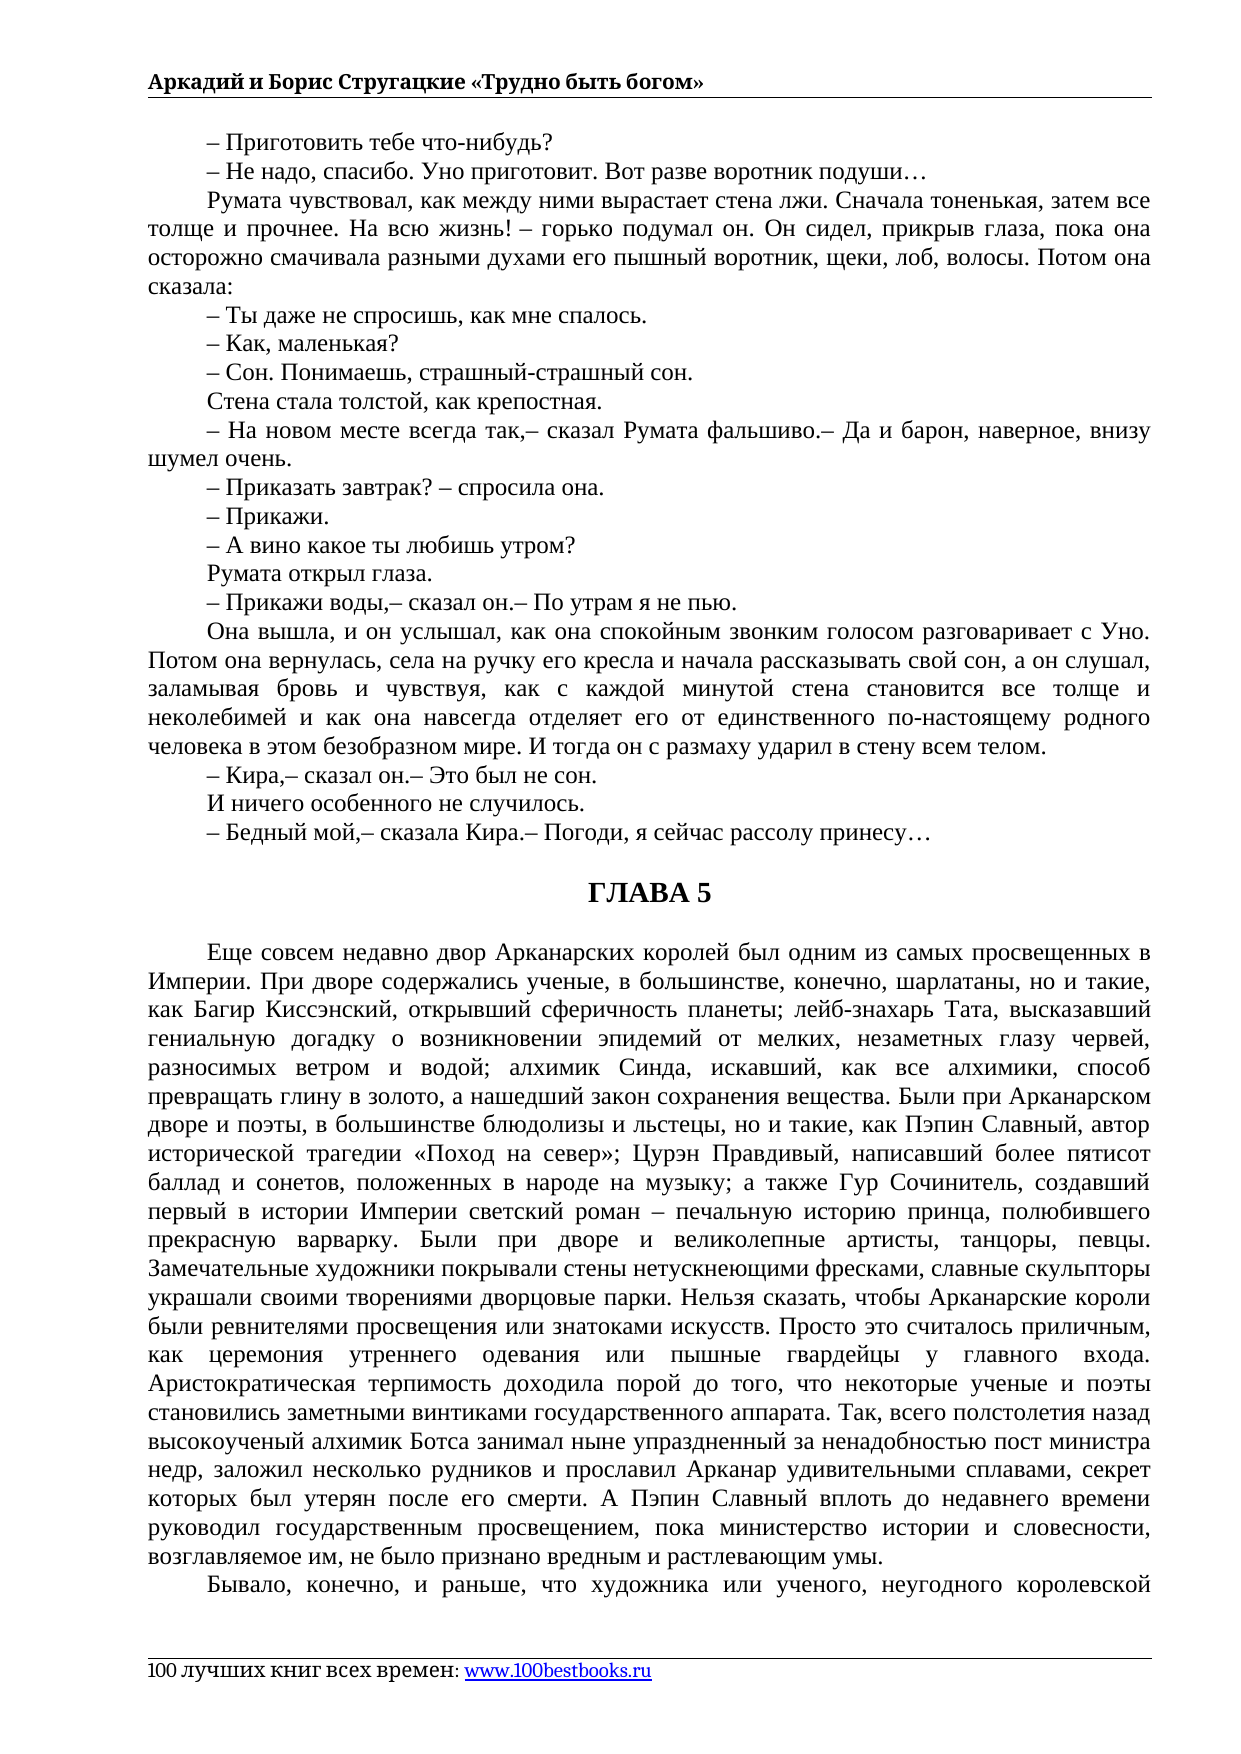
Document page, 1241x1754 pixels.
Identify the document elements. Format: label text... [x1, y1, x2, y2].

text – Прикажи. [148, 501, 1152, 530]
text – Ты даже не спросишь, как мне спалось. [148, 300, 1152, 328]
text – Прикажи воды,– сказал он.– По утрам я не пью. [148, 587, 1152, 616]
text И ничего особенного не случилось. [148, 788, 1152, 817]
text – Приказать завтрак? – спросила она. [148, 472, 1152, 501]
text Румата открыл глаза. [148, 558, 1152, 587]
text – А вино какое ты любишь утром? [148, 530, 1152, 558]
text – Кира,– сказал он.– Это был не сон. [148, 760, 1152, 788]
subtitle ГЛАВА 5 [148, 875, 1152, 908]
text Стена стала толстой, как крепостная. [148, 386, 1152, 415]
text – Приготовить тебе что-нибудь? [148, 127, 1152, 156]
text – Не надо, спасибо. Уно приготовит. Вот разве воротник подуши… [148, 156, 1152, 185]
text Румата чувствовал, как между ними вырастает стена лжи. Сначала тоненькая, затем все толще и прочнее. На всю жизнь! – горько подумал он. Он сидел, прикрыв глаза, пока она осторожно смачивала разными духами его пышный воротник, щеки, лоб, волосы. Потом она сказала: [148, 185, 1152, 300]
text Еще совсем недавно двор Арканарских королей был одним из самых просвещенных в Империи. При дворе содержались ученые, в большинстве, конечно, шарлатаны, но и такие, как Багир Киссэнский, открывший сферичность планеты; лейб-знахарь Тата, высказавший гениальную догадку о возникновении эпидемий от мелких, незаметных глазу червей, разносимых ветром и водой; алхимик Синда, искавший, как все алхимики, способ превращать глину в золото, а нашедший закон сохранения вещества. Были при Арканарском дворе и поэты, в большинстве блюдолизы и льстецы, но и такие, как Пэпин Славный, автор исторической трагедии «Поход на север»; Цурэн Правдивый, написавший более пятисот баллад и сонетов, положенных в народе на музыку; а также Гур Сочинитель, создавший первый в истории Империи светский роман – печальную историю принца, полюбившего прекрасную варварку. Были при дворе и великолепные артисты, танцоры, певцы. Замечательные художники покрывали стены нетускнеющими фресками, славные скульпторы украшали своими творениями дворцовые парки. Нельзя сказать, чтобы Арканарские короли были ревнителями просвещения или знатоками искусств. Просто это считалось приличным, как церемония утреннего одевания или пышные гвардейцы у главного входа. Аристократическая терпимость доходила порой до того, что некоторые ученые и поэты становились заметными винтиками государственного аппарата. Так, всего полстолетия назад высокоученый алхимик Ботса занимал ныне упраздненный за ненадобностью пост министра недр, заложил несколько рудников и прославил Арканар удивительными сплавами, секрет которых был утерян после его смерти. А Пэпин Славный вплоть до недавнего времени руководил государственным просвещением, пока министерство истории и словесности, возглавляемое им, не было признано вредным и растлевающим умы. [148, 937, 1152, 1569]
text Бывало, конечно, и раньше, что художника или ученого, неугодного королевской [148, 1569, 1152, 1598]
text Она вышла, и он услышал, как она спокойным звонким голосом разговаривает с Уно. Потом она вернулась, села на ручку его кресла и начала рассказывать свой сон, а он слушал, заламывая бровь и чувствуя, как с каждой минутой стена становится все толще и неколебимей и как она навсегда отделяет его от единственного по-настоящему родного человека в этом безобразном мире. И тогда он с размаху ударил в стену всем телом. [148, 616, 1152, 760]
text – Сон. Понимаешь, страшный-страшный сон. [148, 357, 1152, 386]
text – Как, маленькая? [148, 328, 1152, 357]
text – На новом месте всегда так,– сказал Румата фальшиво.– Да и барон, наверное, внизу шумел очень. [148, 415, 1152, 472]
text – Бедный мой,– сказала Кира.– Погоди, я сейчас рассолу принесу… [148, 817, 1152, 846]
